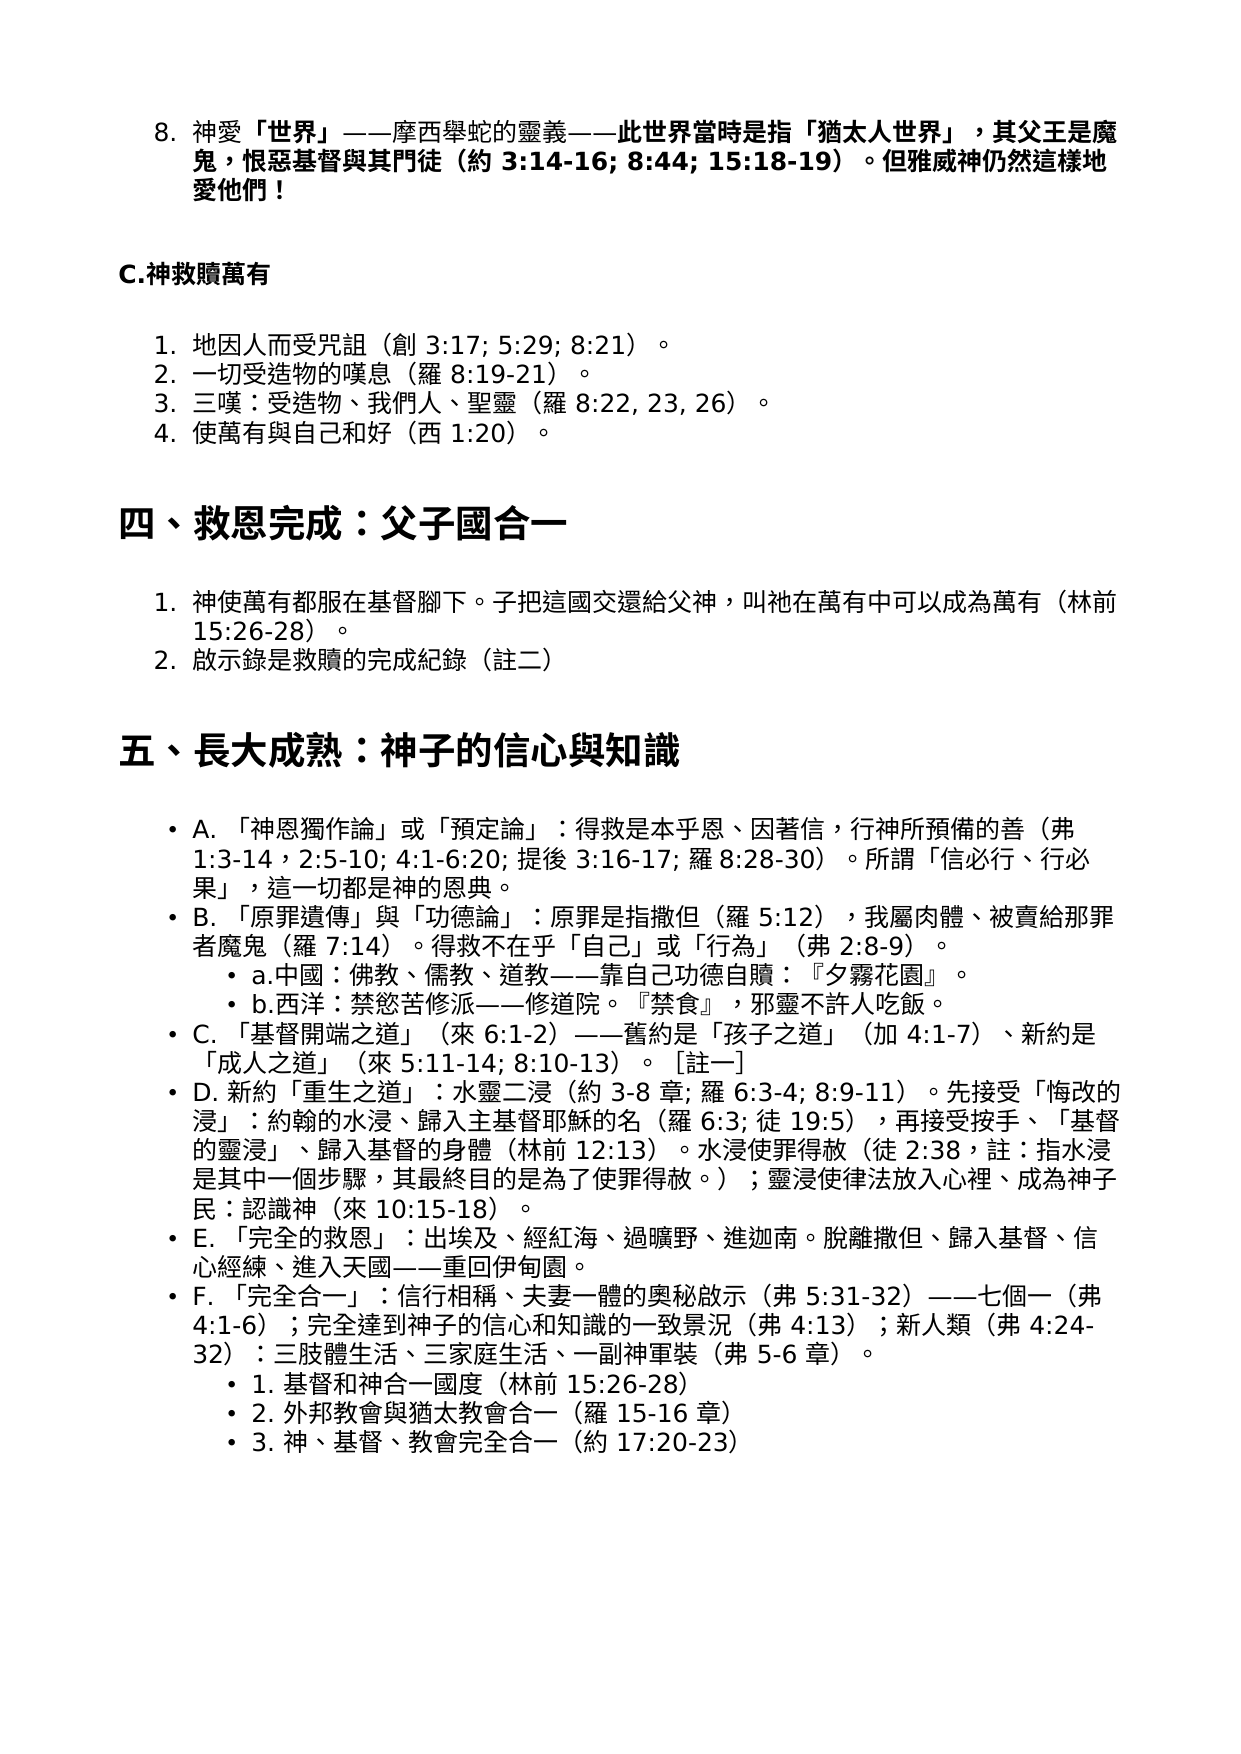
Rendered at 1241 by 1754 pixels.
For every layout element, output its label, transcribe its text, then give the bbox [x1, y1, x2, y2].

list B. 「原罪遺傳」與「功德論」：原罪是指撒但（羅 5:12），我屬肉體、被賣給那罪者魔鬼（羅 7:14）。得救不在乎「自己」或「行為」（弗 2:8-9）。 [177, 903, 1122, 961]
list 一切受造物的嘆息（羅 8:19-21）。 [177, 360, 1122, 389]
subtitle 四、救恩完成：父子國合一 [118, 502, 1122, 546]
list F. 「完全合一」：信行相稱、夫妻一體的奧秘啟示（弗 5:31-32）——七個一（弗 4:1-6）；完全達到神子的信心和知識的一致景況（弗 4:13）；新人類（弗 4:24-32）：三肢體生活、三家庭生活、一副神軍裝（弗 5-6 章）。 [177, 1282, 1122, 1370]
list E. 「完全的救恩」：出埃及、經紅海、過曠野、進迦南。脫離撒但、歸入基督、信心經練、進入天國——重回伊甸園。 [177, 1224, 1122, 1282]
list 啟示錄是救贖的完成紀錄（註二） [177, 646, 1122, 676]
list C. 「基督開端之道」（來 6:1-2）——舊約是「孩子之道」（加 4:1-7）、新約是「成人之道」（來 5:11-14; 8:10-13）。［註一］ [177, 1020, 1122, 1078]
list 神愛「世界」——摩西舉蛇的靈義——此世界當時是指「猶太人世界」，其父王是魔鬼，恨惡基督與其門徒（約 3:14-16; 8:44; 15:18-19）。但雅威神仍然這樣地愛他們！ [177, 118, 1122, 206]
list 2. 外邦教會與猶太教會合一（羅 15-16 章） [236, 1399, 1122, 1428]
list 使萬有與自己和好（西 1:20）。 [177, 419, 1122, 448]
subtitle 五、長大成熟：神子的信心與知識 [118, 730, 1122, 774]
list D. 新約「重生之道」：水靈二浸（約 3-8 章; 羅 6:3-4; 8:9-11）。先接受「悔改的浸」：約翰的水浸、歸入主基督耶穌的名（羅 6:3; 徒 19:5），再接受按手、「基督的靈浸」、歸入基督的身體（林前 12:13）。水浸使罪得赦（徒 2:38，註：指水浸是其中一個步驟，其最終目的是為了使罪得赦。）；靈浸使律法放入心裡、成為神子民：認識神（來 10:15-18）。 [177, 1078, 1122, 1224]
list 3. 神、基督、教會完全合一（約 17:20-23） [236, 1428, 1122, 1457]
subtitle C.神救贖萬有 [118, 260, 1122, 289]
list a.中國：佛教、儒教、道教——靠自己功德自贖：『夕霧花園』。 [236, 961, 1122, 991]
list 1. 基督和神合一國度（林前 15:26-28） [236, 1370, 1122, 1399]
list 神使萬有都服在基督腳下。子把這國交還給父神，叫祂在萬有中可以成為萬有（林前 15:26-28）。 [177, 588, 1122, 646]
list 地因人而受咒詛（創 3:17; 5:29; 8:21）。 [177, 331, 1122, 360]
list A. 「神恩獨作論」或「預定論」：得救是本乎恩、因著信，行神所預備的善（弗 1:3-14，2:5-10; 4:1-6:20; 提後 3:16-17; 羅8:28-30）。所謂「信必行、行必果」，這一切都是神的恩典。 [177, 816, 1122, 903]
list 三嘆：受造物、我們人、聖靈（羅 8:22, 23, 26）。 [177, 389, 1122, 419]
list b.西洋：禁慾苦修派——修道院。『禁食』，邪靈不許人吃飯。 [236, 991, 1122, 1020]
